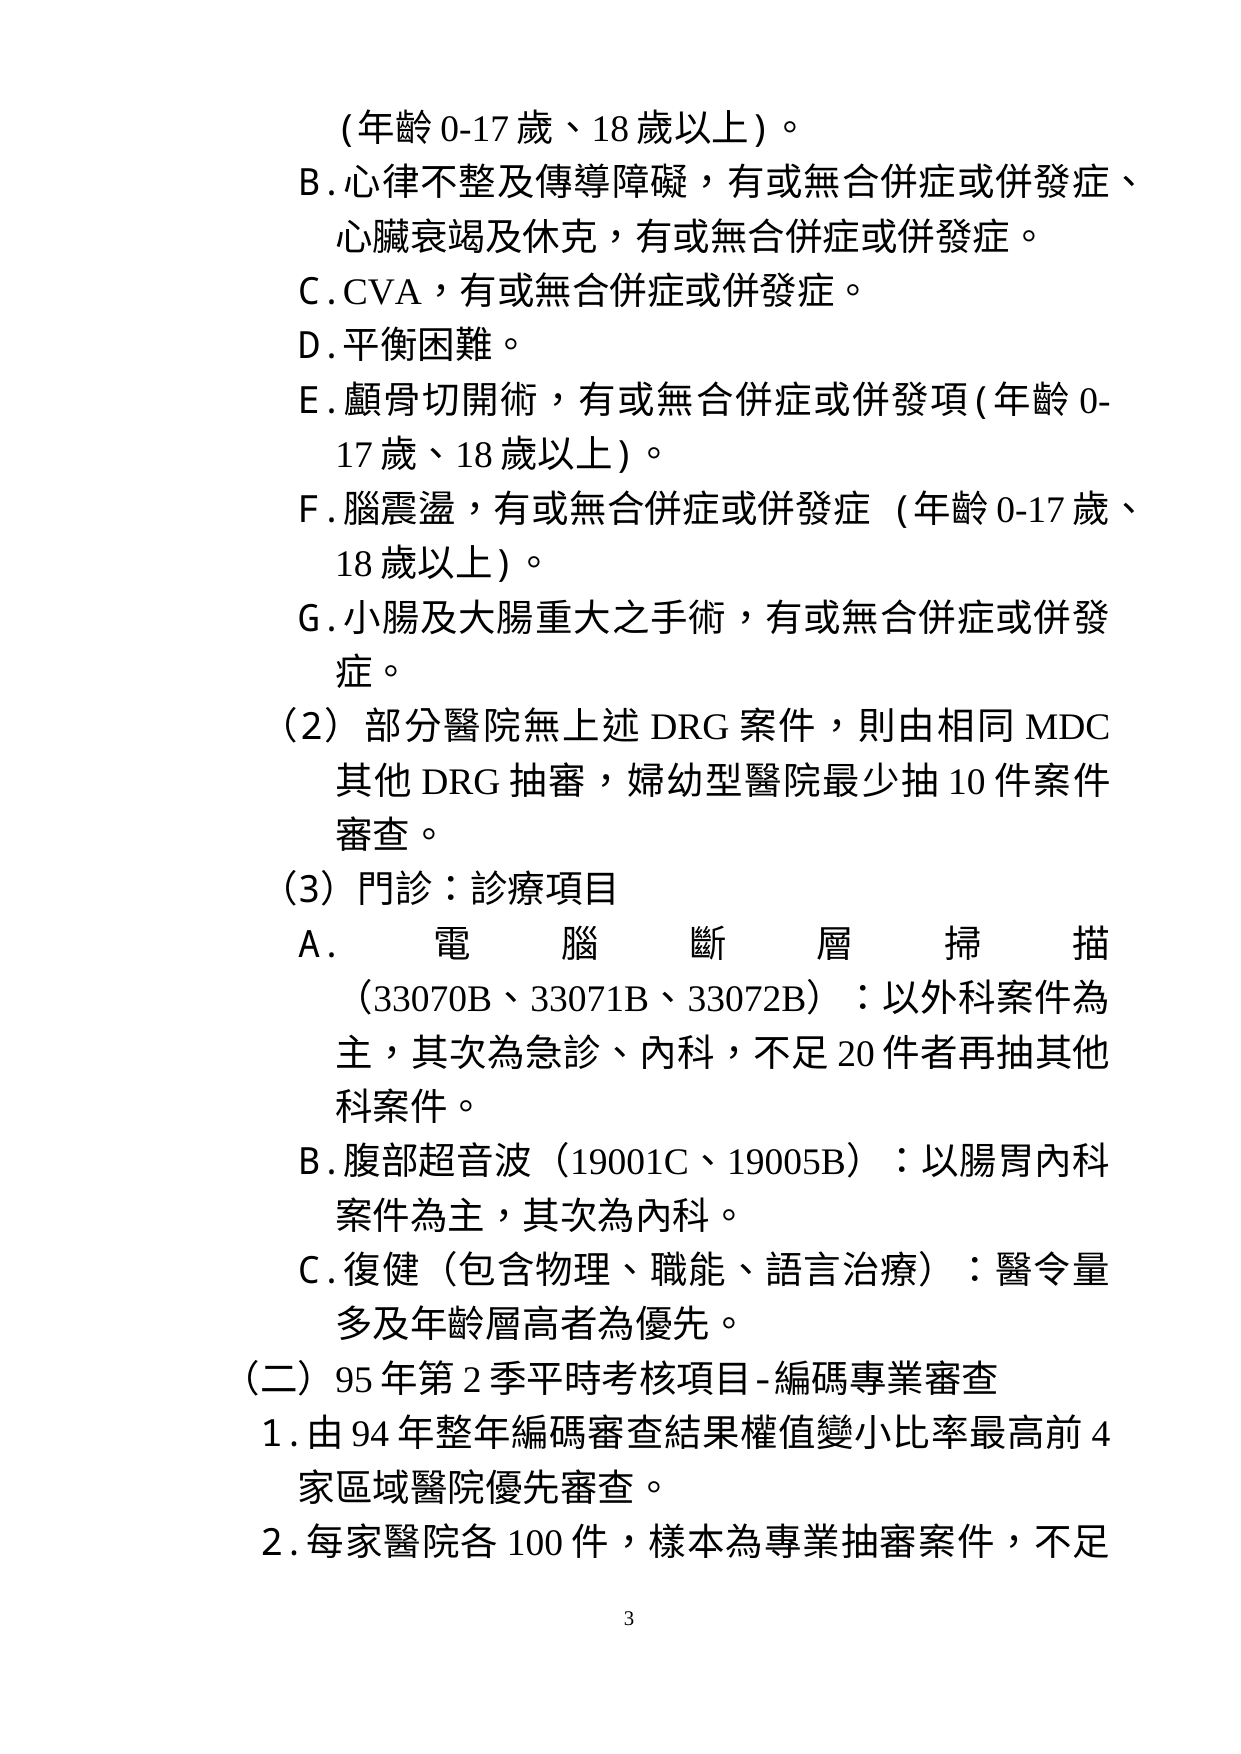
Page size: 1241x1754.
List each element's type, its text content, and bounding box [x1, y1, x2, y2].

text （二）95年第2季平時考核項目-編碼專業審查 [223, 1348, 1110, 1403]
text 2.每家醫院各100件，樣本為專業抽審案件，不足 [260, 1512, 1110, 1566]
text （3）門診：診療項目 [148, 859, 1110, 914]
text G.小腸及大腸重大之手術，有或無合併症或併發症。 [298, 587, 1110, 696]
text F.腦震盪，有或無合併症或併發症 (年齡0-17歲、18歲以上)。 [298, 478, 1110, 587]
text (年齡0-17歲、18歲以上)。 [298, 97, 1110, 152]
text （2）部分醫院無上述DRG案件，則由相同MDC其他DRG抽審，婦幼型醫院最少抽10件案件審查。 [260, 696, 1110, 859]
text B.心律不整及傳導障礙，有或無合併症或併發症、心臟衰竭及休克，有或無合併症或併發症。 [298, 152, 1110, 261]
text B.腹部超音波（19001C、19005B）：以腸胃內科案件為主，其次為內科。 [298, 1131, 1110, 1240]
text 1.由94年整年編碼審查結果權值變小比率最高前4家區域醫院優先審查。 [260, 1403, 1110, 1512]
text A.電腦斷層掃描（33070B、33071B、33072B）：以外科案件為主，其次為急診、內科，不足20件者再抽其他科案件。 [298, 914, 1110, 1131]
text D.平衡困難。 [148, 315, 1110, 369]
text C.CVA，有或無合併症或併發症。 [148, 261, 1110, 315]
text E.顱骨切開術，有或無合併症或併發項(年齡0-17歲、18歲以上)。 [298, 369, 1110, 478]
text C.復健（包含物理、職能、語言治療）：醫令量多及年齡層高者為優先。 [298, 1240, 1110, 1348]
